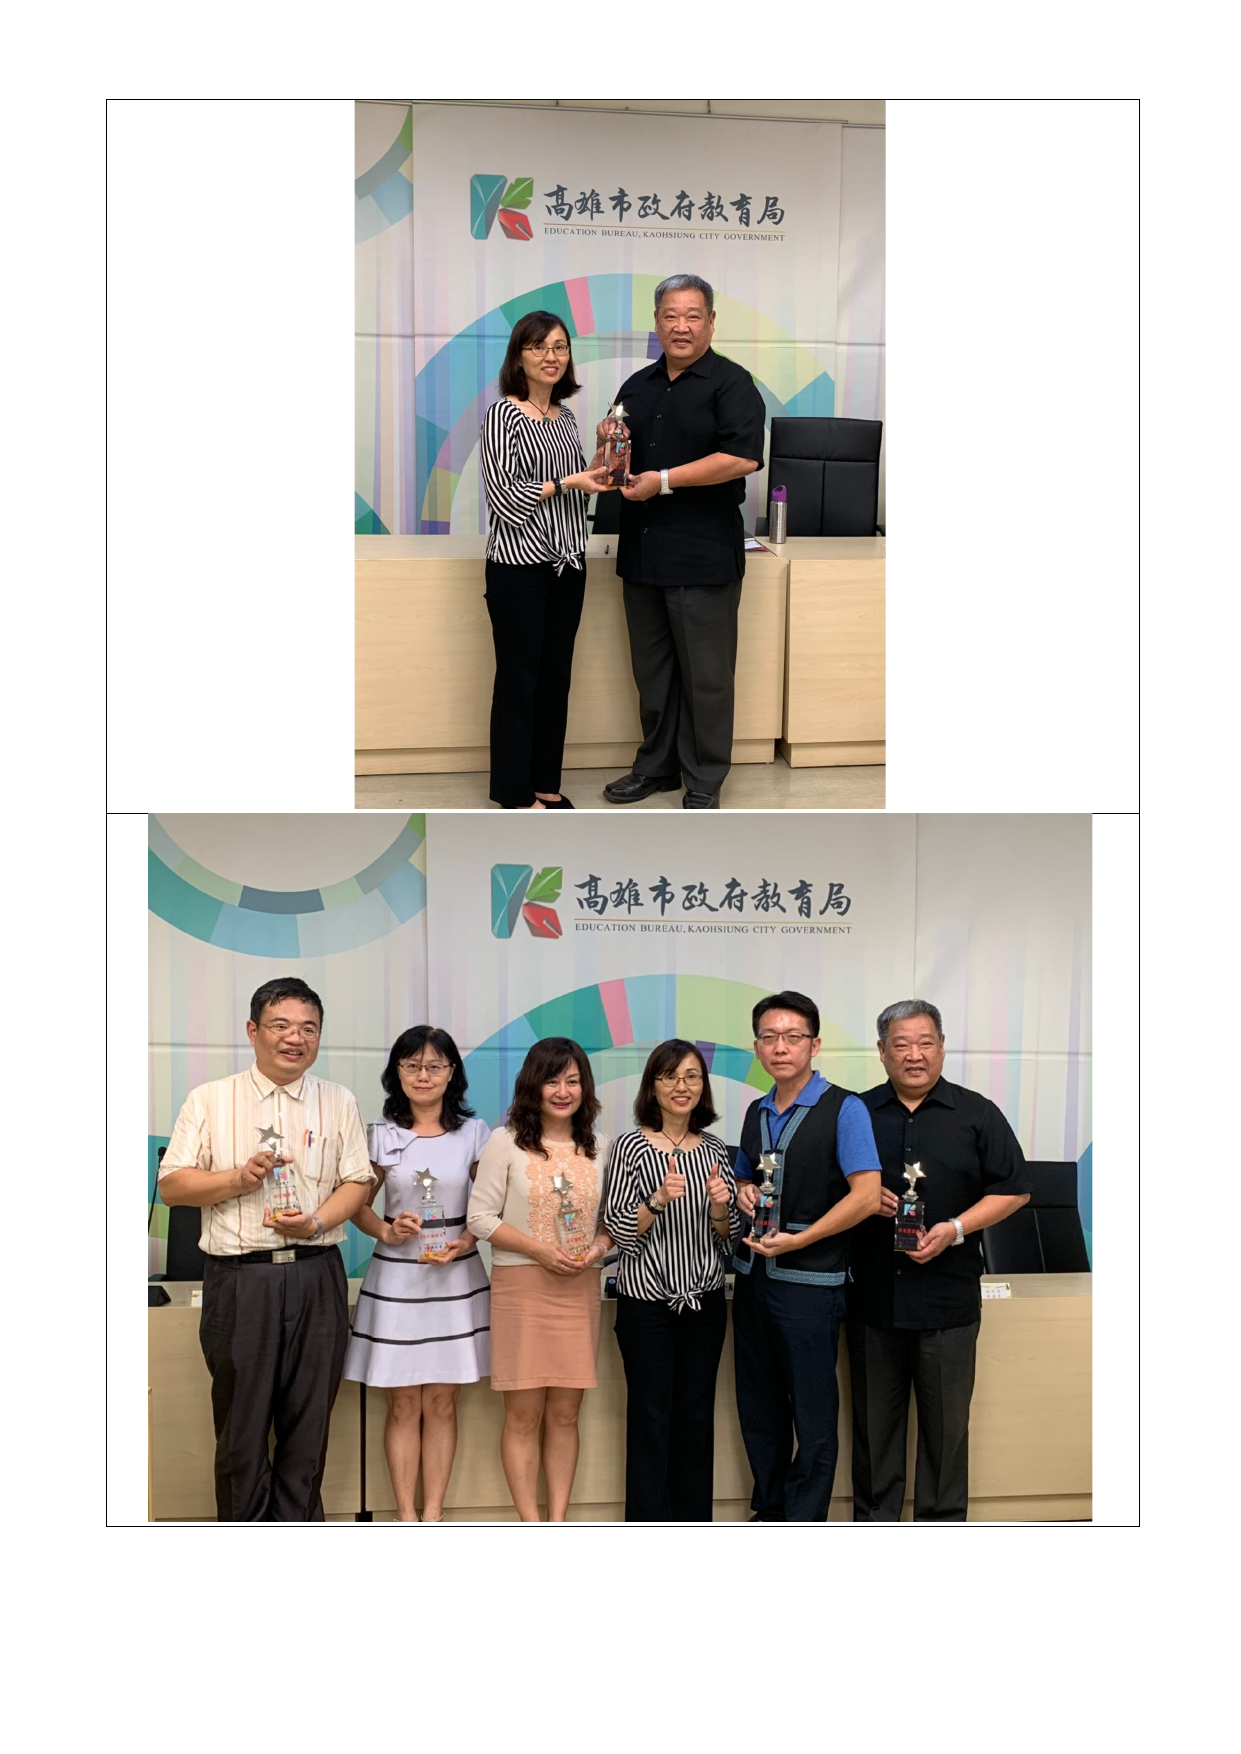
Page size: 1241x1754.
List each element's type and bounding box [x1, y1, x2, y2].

table_cell [107, 814, 1139, 1526]
picture [354, 100, 886, 809]
table_cell [107, 100, 1139, 812]
picture [148, 813, 1093, 1522]
